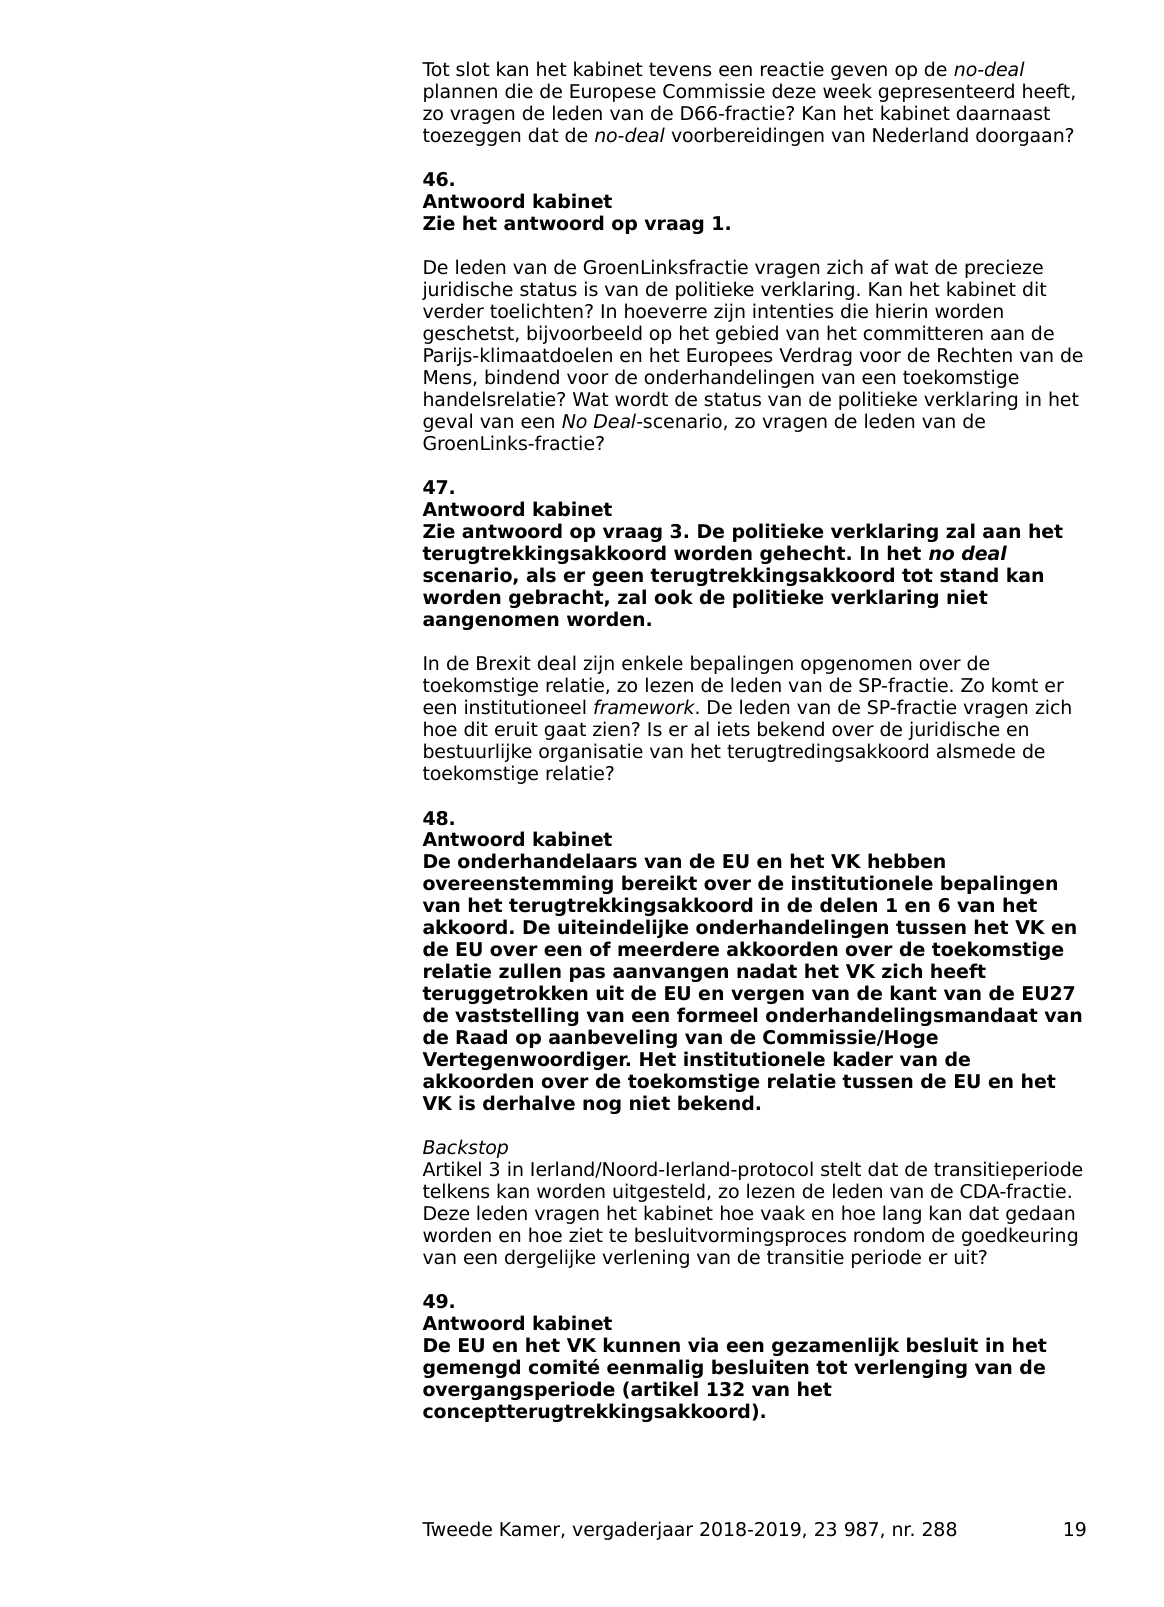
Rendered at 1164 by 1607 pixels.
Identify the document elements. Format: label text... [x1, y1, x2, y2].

text 47. [422, 477, 1087, 499]
text Tot slot kan het kabinet tevens een reactie geven op de no-deal plannen die de Europese Commissie deze week gepresenteerd heeft, zo vragen de leden van de D66-fractie? Kan het kabinet daarnaast toezeggen dat de no-deal voorbereidingen van Nederland doorgaan? [422, 59, 1087, 147]
text Antwoord kabinet [422, 829, 1087, 851]
text Zie het antwoord op vraag 1. [422, 213, 1087, 235]
text De onderhandelaars van de EU en het VK hebben overeenstemming bereikt over de institutionele bepalingen van het terugtrekkingsakkoord in de delen 1 en 6 van het akkoord. De uiteindelijke onderhandelingen tussen het VK en de EU over een of meerdere akkoorden over de toekomstige relatie zullen pas aanvangen nadat het VK zich heeft teruggetrokken uit de EU en vergen van de kant van de EU27 de vaststelling van een formeel onderhandelingsmandaat van de Raad op aanbeveling van de Commissie/Hoge Vertegenwoordiger. Het institutionele kader van de akkoorden over de toekomstige relatie tussen de EU en het VK is derhalve nog niet bekend. [422, 851, 1087, 1115]
text 49. [422, 1291, 1087, 1313]
text De leden van de GroenLinksfractie vragen zich af wat de precieze juridische status is van de politieke verklaring. Kan het kabinet dit verder toelichten? In hoeverre zijn intenties die hierin worden geschetst, bijvoorbeeld op het gebied van het committeren aan de Parijs-klimaatdoelen en het Europees Verdrag voor de Rechten van de Mens, bindend voor de onderhandelingen van een toekomstige handelsrelatie? Wat wordt de status van de politieke verklaring in het geval van een No Deal-scenario, zo vragen de leden van de GroenLinks-fractie? [422, 257, 1087, 455]
text De EU en het VK kunnen via een gezamenlijk besluit in het gemengd comité eenmalig besluiten tot verlenging van de overgangsperiode (artikel 132 van het conceptterugtrekkingsakkoord). [422, 1335, 1087, 1423]
text Antwoord kabinet [422, 1313, 1087, 1335]
text Artikel 3 in Ierland/Noord-Ierland-protocol stelt dat de transitieperiode telkens kan worden uitgesteld, zo lezen de leden van de CDA-fractie. Deze leden vragen het kabinet hoe vaak en hoe lang kan dat gedaan worden en hoe ziet te besluitvormingsproces rondom de goedkeuring van een dergelijke verlening van de transitie periode er uit? [422, 1159, 1087, 1269]
text Antwoord kabinet [422, 499, 1087, 521]
text 46. [422, 169, 1087, 191]
text Antwoord kabinet [422, 191, 1087, 213]
text In de Brexit deal zijn enkele bepalingen opgenomen over de toekomstige relatie, zo lezen de leden van de SP-fractie. Zo komt er een institutioneel framework. De leden van de SP-fractie vragen zich hoe dit eruit gaat zien? Is er al iets bekend over de juridische en bestuurlijke organisatie van het terugtredingsakkoord alsmede de toekomstige relatie? [422, 653, 1087, 785]
text 48. [422, 807, 1087, 829]
subtitle Backstop [422, 1137, 1087, 1159]
text Zie antwoord op vraag 3. De politieke verklaring zal aan het terugtrekkingsakkoord worden gehecht. In het no deal scenario, als er geen terugtrekkingsakkoord tot stand kan worden gebracht, zal ook de politieke verklaring niet aangenomen worden. [422, 521, 1087, 631]
